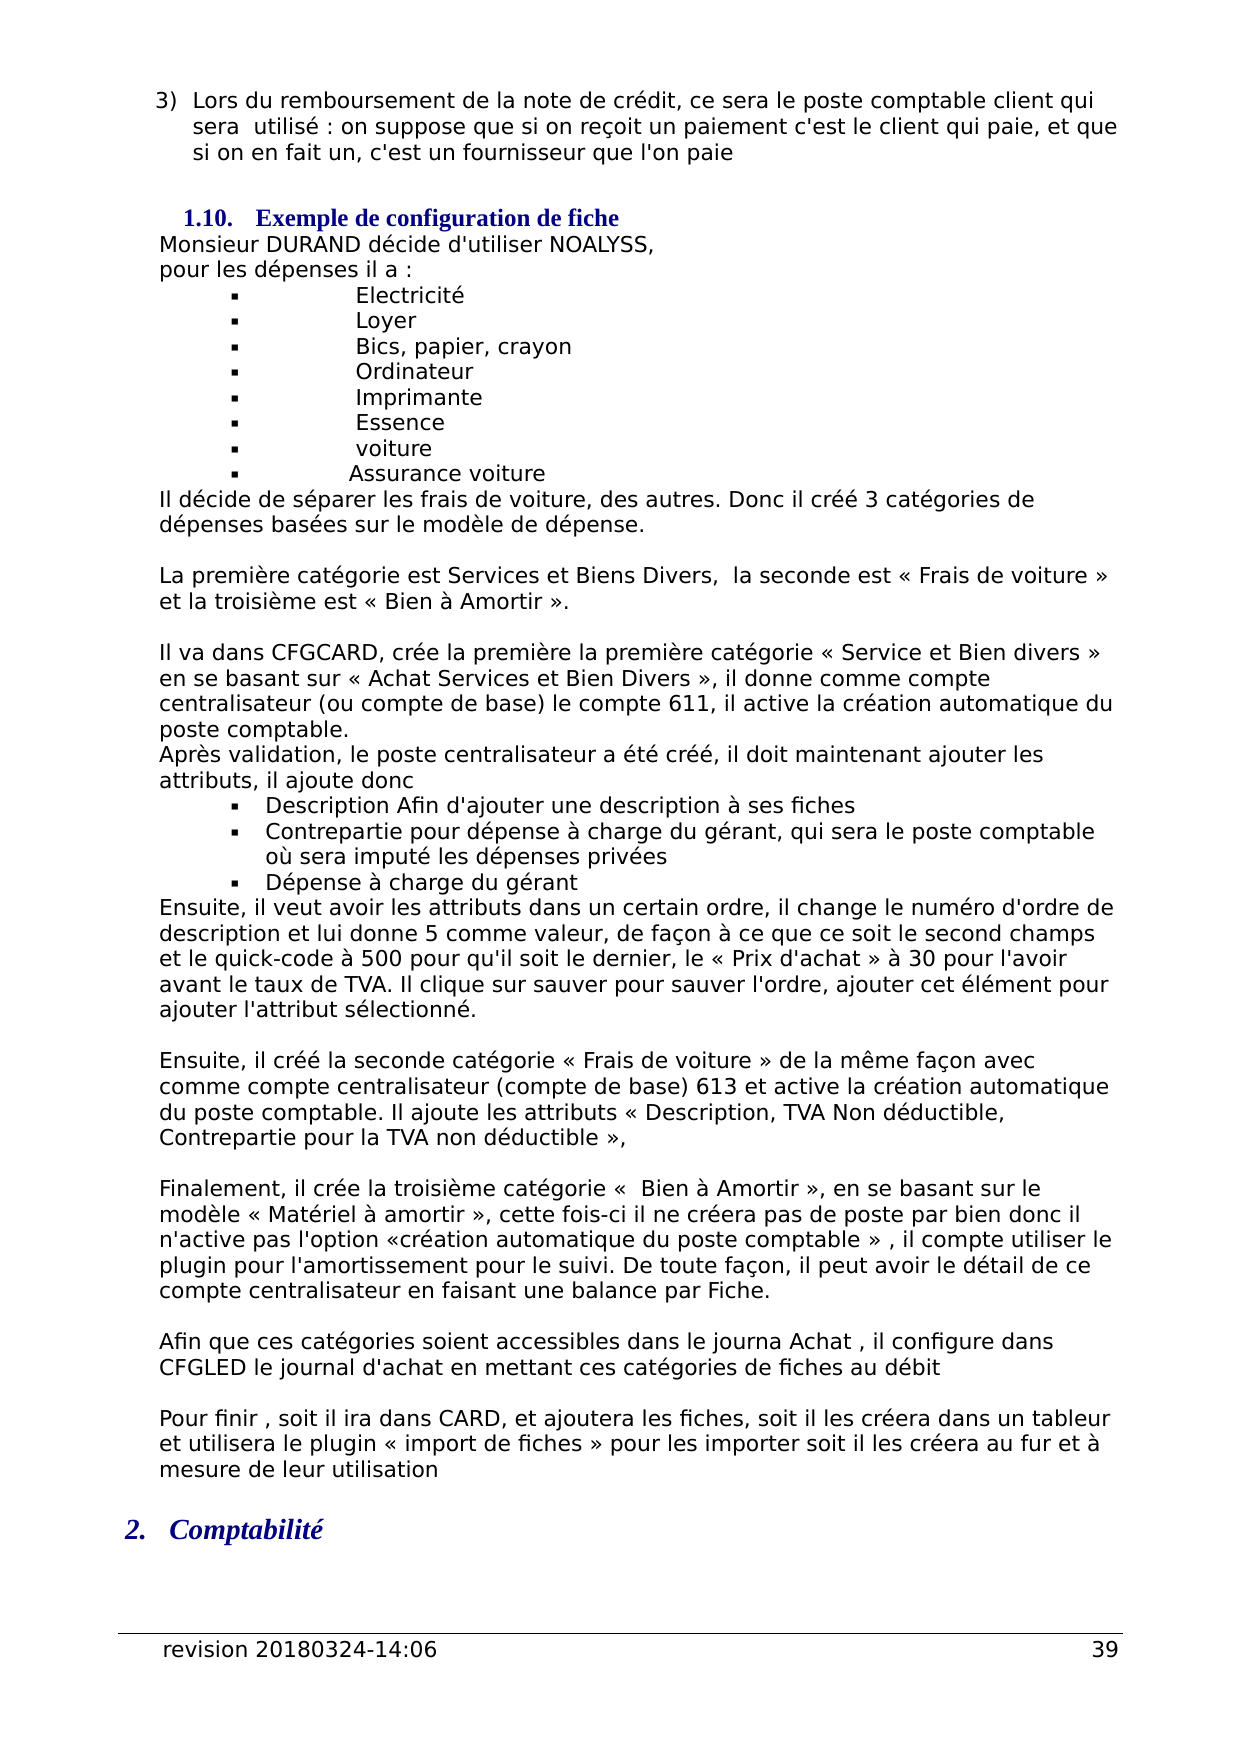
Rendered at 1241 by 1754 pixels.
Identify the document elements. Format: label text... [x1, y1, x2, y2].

list Dépense à charge du gérant [228, 870, 1123, 895]
text La première catégorie est Services et Biens Divers, la seconde est « Frais de voiture » et la troisième est « Bien à Amortir ». [159, 564, 1123, 615]
subtitle Exemple de configuration de fiche [177, 203, 1123, 232]
text pour les dépenses il a : [159, 257, 1123, 283]
text Afin que ces catégories soient accessibles dans le journa Achat , il configure dans CFGLED le journal d'achat en mettant ces catégories de fiches au débit [159, 1329, 1123, 1380]
text Il va dans CFGCARD, crée la première la première catégorie « Service et Bien divers » en se basant sur « Achat Services et Bien Divers », il donne comme compte centralisateur (ou compte de base) le compte 611, il active la création automatique du poste comptable. [159, 640, 1123, 742]
text Après validation, le poste centralisateur a été créé, il doit maintenant ajouter les attributs, il ajoute donc [159, 742, 1123, 793]
list Ordinateur [228, 359, 1123, 385]
list Electricité [228, 283, 1123, 308]
text Finalement, il crée la troisième catégorie « Bien à Amortir », en se basant sur le modèle « Matériel à amortir », cette fois-ci il ne créera pas de poste par bien donc il n'active pas l'option «création automatique du poste comptable » , il compte utiliser le plugin pour l'amortissement pour le suivi. De toute façon, il peut avoir le détail de ce compte centralisateur en faisant une balance par Fiche. [159, 1176, 1123, 1304]
text Ensuite, il créé la seconde catégorie « Frais de voiture » de la même façon avec comme compte centralisateur (compte de base) 613 et active la création automatique du poste comptable. Il ajoute les attributs « Description, TVA Non déductible, Contrepartie pour la TVA non déductible », [159, 1048, 1123, 1151]
list Assurance voiture [228, 462, 1123, 487]
list Bics, papier, crayon [228, 334, 1123, 359]
subtitle Comptabilité [117, 1512, 1123, 1545]
list Imprimante [228, 385, 1123, 411]
list Loyer [228, 308, 1123, 334]
list voiture [228, 436, 1123, 462]
list Contrepartie pour dépense à charge du gérant, qui sera le poste comptable où sera imputé les dépenses privées [228, 819, 1123, 870]
text Pour finir , soit il ira dans CARD, et ajoutera les fiches, soit il les créera dans un tableur et utilisera le plugin « import de fiches » pour les importer soit il les créera au fur et à mesure de leur utilisation [159, 1406, 1123, 1482]
list Essence [228, 411, 1123, 436]
text Monsieur DURAND décide d'utiliser NOALYSS, [159, 232, 1123, 257]
list Lors du remboursement de la note de crédit, ce sera le poste comptable client qui sera utilisé : on suppose que si on reçoit un paiement c'est le client qui paie, et que si on en fait un, c'est un fournisseur que l'on paie [155, 88, 1123, 165]
text Il décide de séparer les frais de voiture, des autres. Donc il créé 3 catégories de dépenses basées sur le modèle de dépense. [159, 487, 1123, 538]
list Description Afin d'ajouter une description à ses fiches [228, 793, 1123, 819]
text Ensuite, il veut avoir les attributs dans un certain ordre, il change le numéro d'ordre de description et lui donne 5 comme valeur, de façon à ce que ce soit le second champs et le quick-code à 500 pour qu'il soit le dernier, le « Prix d'achat » à 30 pour l'avoir avant le taux de TVA. Il clique sur sauver pour sauver l'ordre, ajouter cet élément pour ajouter l'attribut sélectionné. [159, 895, 1123, 1023]
